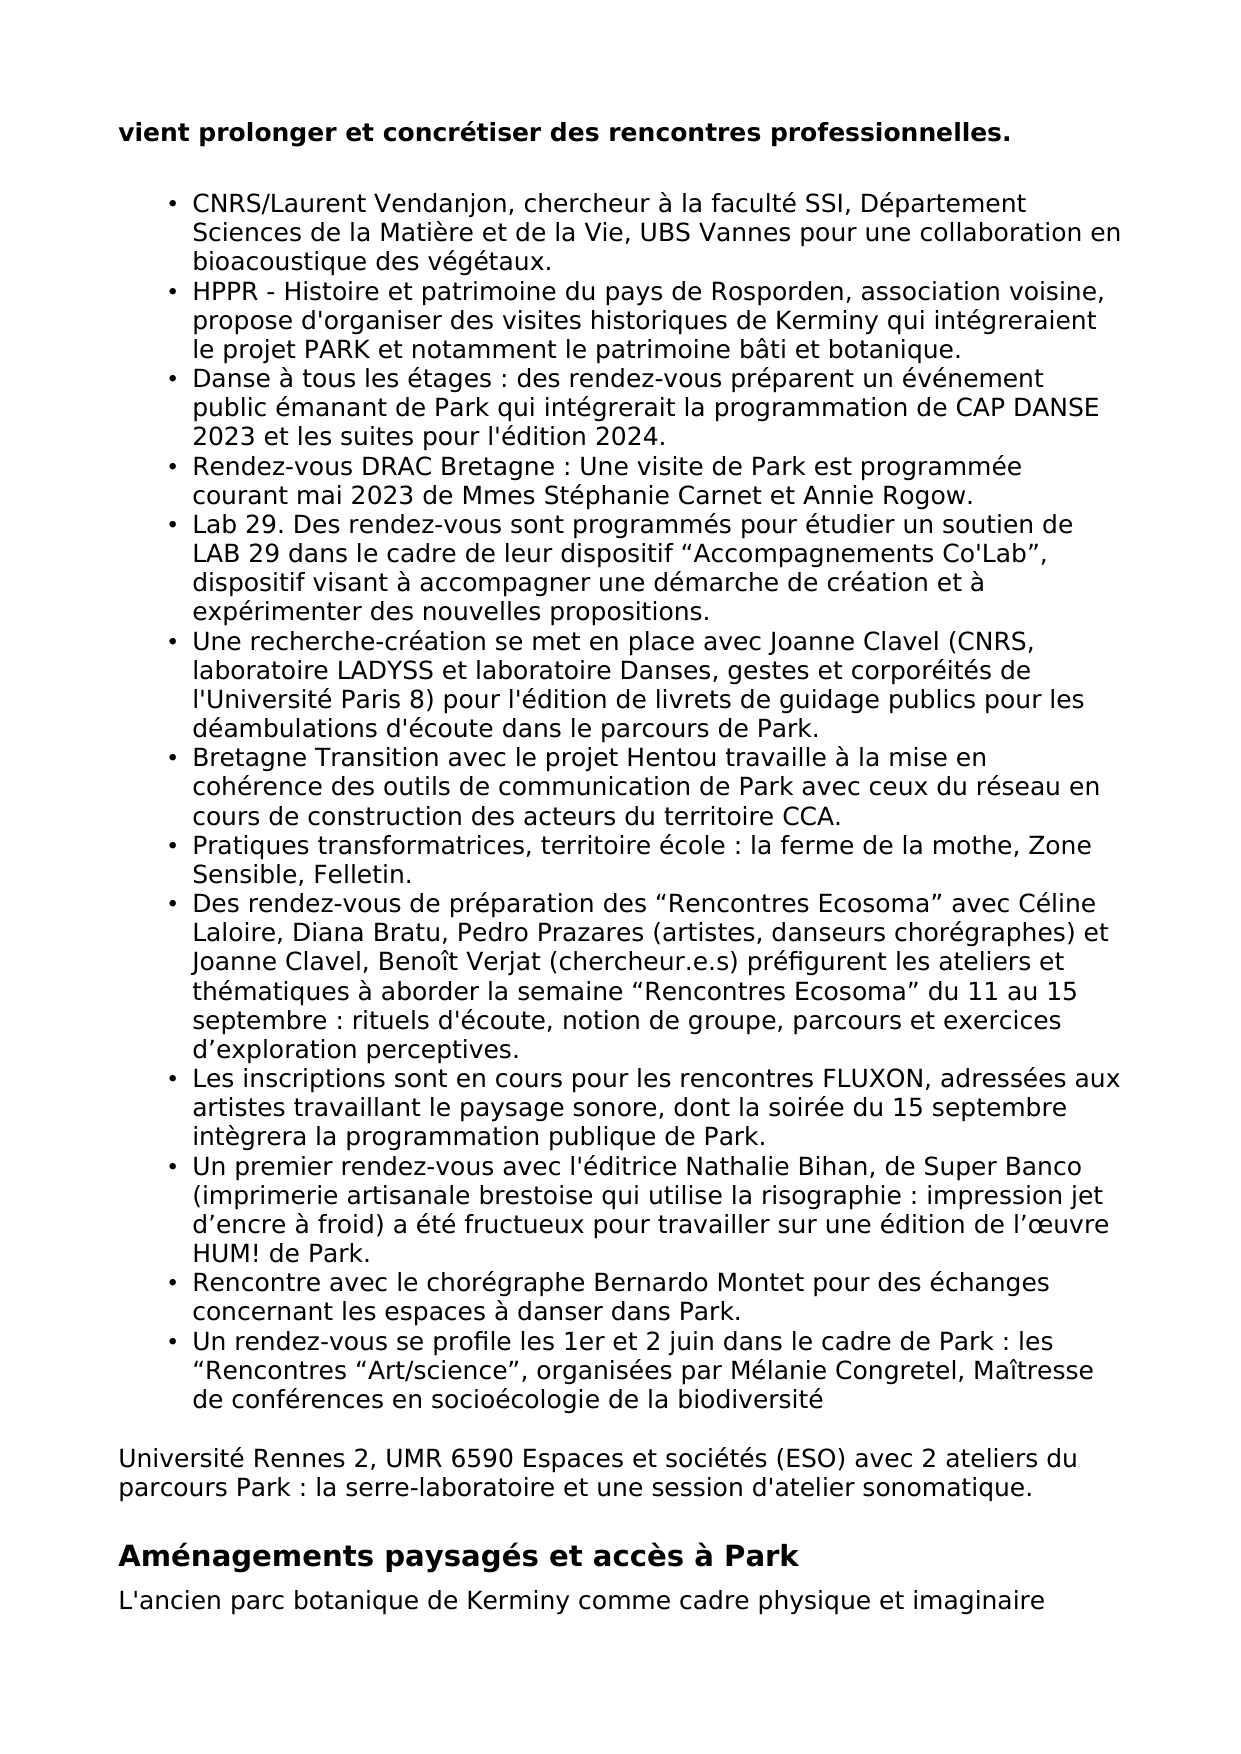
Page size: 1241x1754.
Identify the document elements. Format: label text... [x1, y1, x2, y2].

list Lab 29. Des rendez-vous sont programmés pour étudier un soutien de LAB 29 dans le cadre de leur dispositif “Accompagnements Co'Lab”, dispositif visant à accompagner une démarche de création et à expérimenter des nouvelles propositions. [177, 510, 1122, 627]
text Université Rennes 2, UMR 6590 Espaces et sociétés (ESO) avec 2 ateliers du parcours Park : la serre-laboratoire et une session d'atelier sonomatique. [118, 1444, 1122, 1502]
subtitle Aménagements paysagés et accès à Park [118, 1539, 1122, 1573]
list Les inscriptions sont en cours pour les rencontres FLUXON, adressées aux artistes travaillant le paysage sonore, dont la soirée du 15 septembre intègrera la programmation publique de Park. [177, 1064, 1122, 1152]
text L'ancien parc botanique de Kerminy comme cadre physique et imaginaire [118, 1586, 1122, 1615]
list HPPR - Histoire et patrimoine du pays de Rosporden, association voisine, propose d'organiser des visites historiques de Kerminy qui intégreraient le projet PARK et notamment le patrimoine bâti et botanique. [177, 277, 1122, 364]
list Des rendez-vous de préparation des “Rencontres Ecosoma” avec Céline Laloire, Diana Bratu, Pedro Prazares (artistes, danseurs chorégraphes) et Joanne Clavel, Benoît Verjat (chercheur.e.s) préfigurent les ateliers et thématiques à aborder la semaine “Rencontres Ecosoma” du 11 au 15 septembre : rituels d'écoute, notion de groupe, parcours et exercices d’exploration perceptives. [177, 889, 1122, 1064]
list Pratiques transformatrices, territoire école : la ferme de la mothe, Zone Sensible, Felletin. [177, 831, 1122, 889]
list Bretagne Transition avec le projet Hentou travaille à la mise en cohérence des outils de communication de Park avec ceux du réseau en cours de construction des acteurs du territoire CCA. [177, 743, 1122, 831]
list Danse à tous les étages : des rendez-vous préparent un événement public émanant de Park qui intégrerait la programmation de CAP DANSE 2023 et les suites pour l'édition 2024. [177, 364, 1122, 452]
text vient prolonger et concrétiser des rencontres professionnelles. [118, 118, 1122, 147]
list Un premier rendez-vous avec l'éditrice Nathalie Bihan, de Super Banco (imprimerie artisanale brestoise qui utilise la risographie : impression jet d’encre à froid) a été fructueux pour travailler sur une édition de l’œuvre HUM! de Park. [177, 1152, 1122, 1268]
list Un rendez-vous se profile les 1er et 2 juin dans le cadre de Park : les “Rencontres “Art/science”, organisées par Mélanie Congretel, Maîtresse de conférences en socioécologie de la biodiversité [177, 1327, 1122, 1414]
list CNRS/Laurent Vendanjon, chercheur à la faculté SSI, Département Sciences de la Matière et de la Vie, UBS Vannes pour une collaboration en bioacoustique des végétaux. [177, 189, 1122, 277]
list Rencontre avec le chorégraphe Bernardo Montet pour des échanges concernant les espaces à danser dans Park. [177, 1268, 1122, 1327]
list Une recherche-création se met en place avec Joanne Clavel (CNRS, laboratoire LADYSS et laboratoire Danses, gestes et corporéités de l'Université Paris 8) pour l'édition de livrets de guidage publics pour les déambulations d'écoute dans le parcours de Park. [177, 627, 1122, 743]
list Rendez-vous DRAC Bretagne : Une visite de Park est programmée courant mai 2023 de Mmes Stéphanie Carnet et Annie Rogow. [177, 452, 1122, 510]
